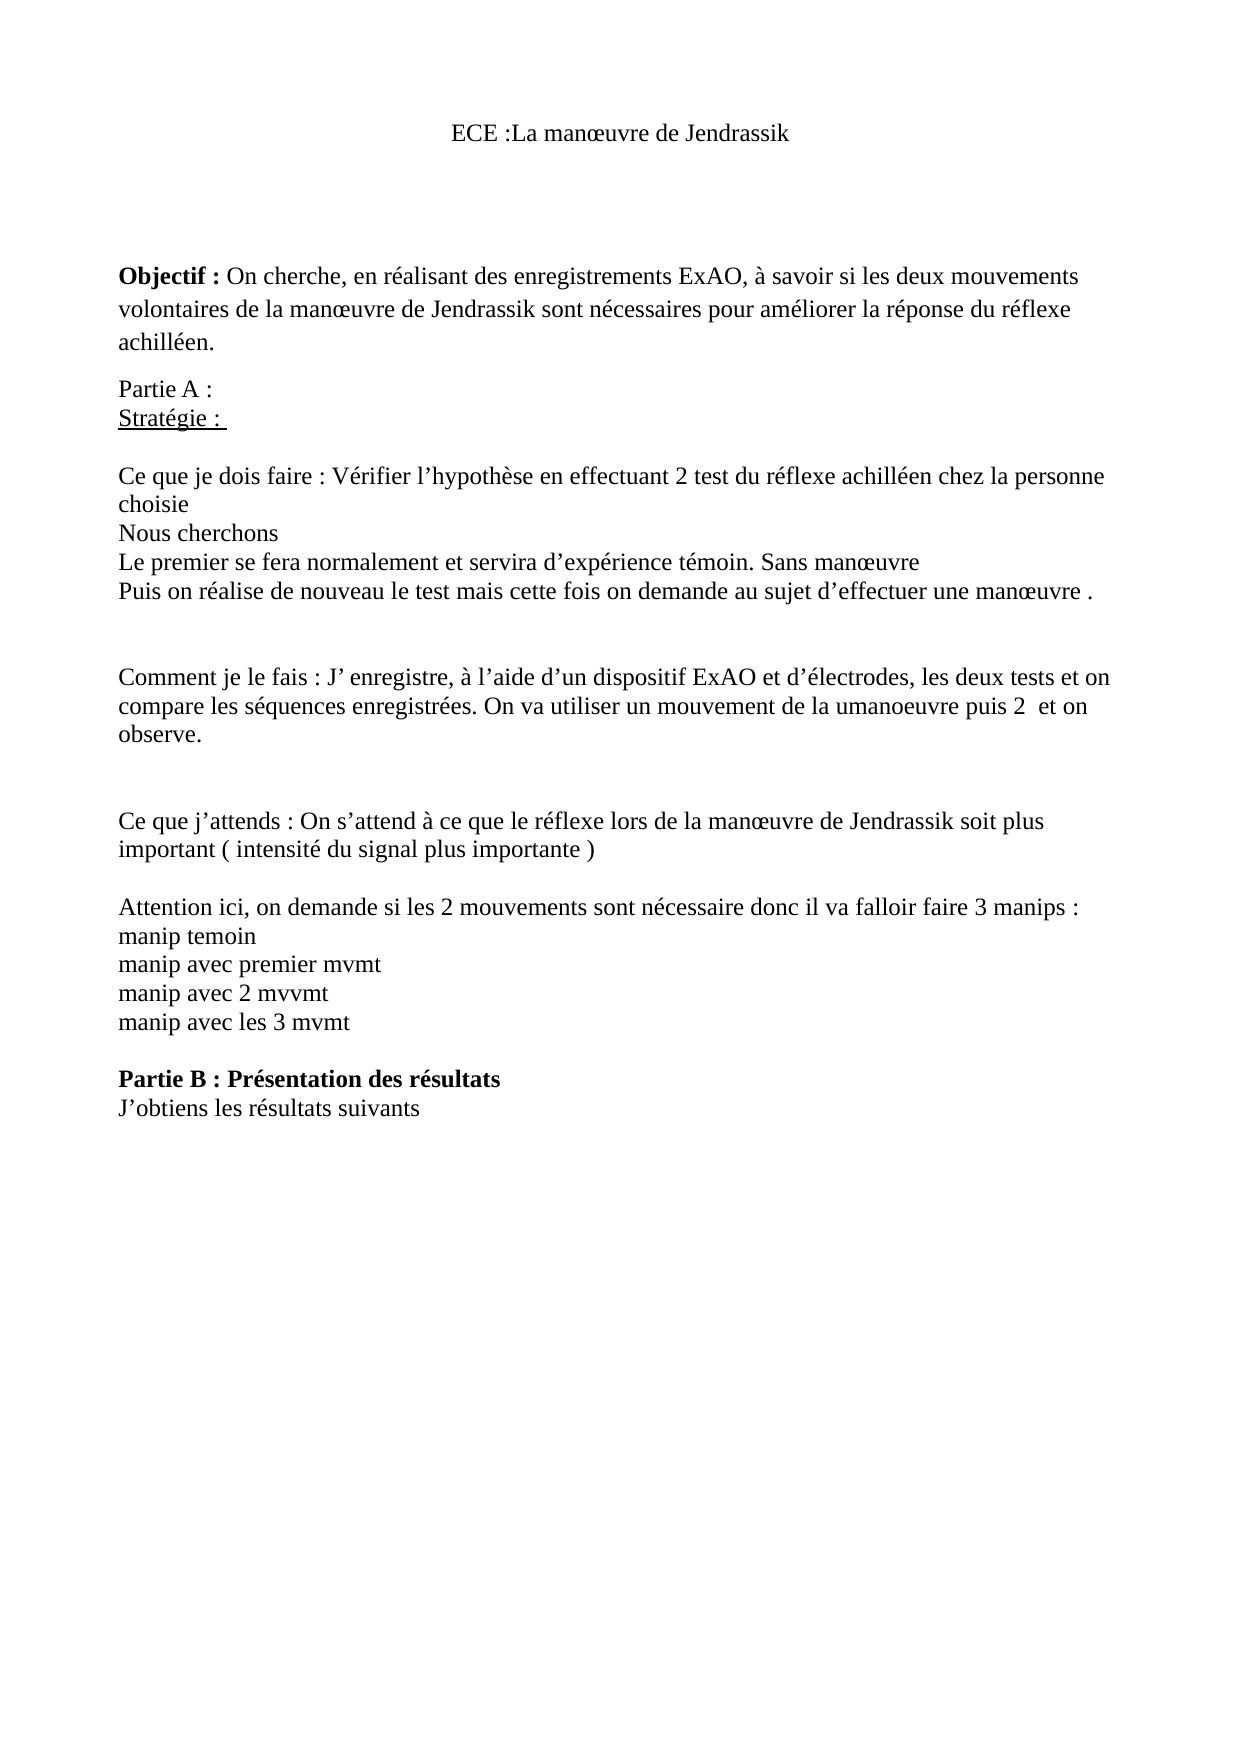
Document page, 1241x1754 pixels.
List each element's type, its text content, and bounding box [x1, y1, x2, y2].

text Ce que je dois faire : Vérifier l’hypothèse en effectuant 2 test du réflexe achilléen chez la personne choisie [118, 461, 1122, 518]
text Objectif : On cherche, en réalisant des enregistrements ExAO, à savoir si les deux mouvements volontaires de la manœuvre de Jendrassik sont nécessaires pour améliorer la réponse du réflexe achilléen. [118, 261, 1122, 356]
text manip avec 2 mvvmt [118, 978, 1122, 1007]
text Le premier se fera normalement et servira d’expérience témoin. Sans manœuvre [118, 547, 1122, 576]
text Comment je le fais : J’ enregistre, à l’aide d’un dispositif ExAO et d’électrodes, les deux tests et on compare les séquences enregistrées. On va utiliser un mouvement de la umanoeuvre puis 2 et on observe. [118, 604, 1122, 748]
text manip avec premier mvmt [118, 949, 1122, 978]
text ECE :La manœuvre de Jendrassik [118, 118, 1122, 147]
text manip temoin [118, 921, 1122, 949]
text Ce que j’attends : On s’attend à ce que le réflexe lors de la manœuvre de Jendrassik soit plus important ( intensité du signal plus importante ) [118, 806, 1122, 863]
text Nous cherchons [118, 518, 1122, 547]
text Attention ici, on demande si les 2 mouvements sont nécessaire donc il va falloir faire 3 manips : [118, 892, 1122, 921]
text Partie A : [118, 374, 1122, 403]
text J’obtiens les résultats suivants [118, 1093, 1122, 1122]
text Puis on réalise de nouveau le test mais cette fois on demande au sujet d’effectuer une manœuvre . [118, 576, 1122, 604]
text Stratégie : [118, 403, 1122, 432]
text manip avec les 3 mvmt [118, 1007, 1122, 1036]
text Partie B : Présentation des résultats [118, 1064, 1122, 1093]
